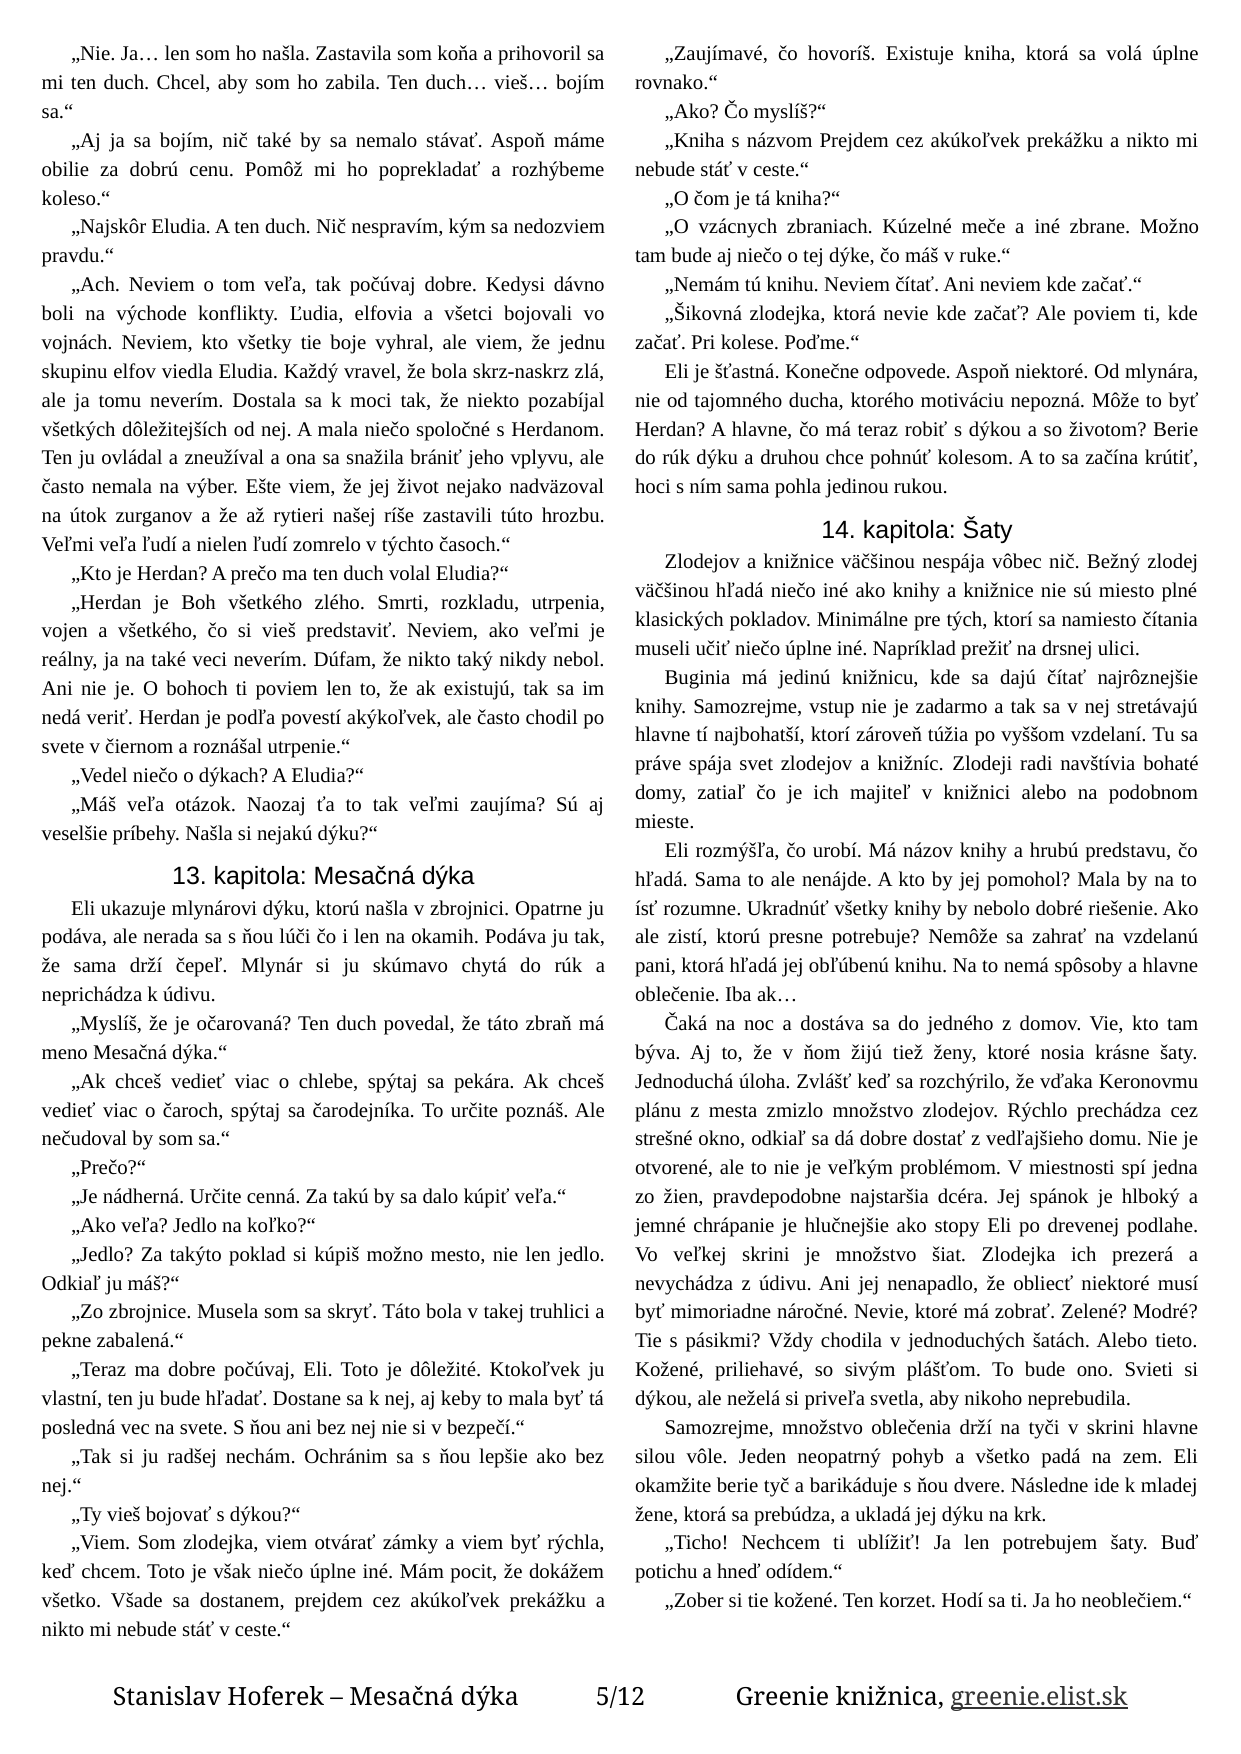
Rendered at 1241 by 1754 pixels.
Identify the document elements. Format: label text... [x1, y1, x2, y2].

text „O vzácnych zbraniach. Kúzelné meče a iné zbrane. Možno tam bude aj niečo o tej dýke, čo máš v ruke.“ [635, 214, 1199, 267]
text „Je nádherná. Určite cenná. Za takú by sa dalo kúpiť veľa.“ [41, 1184, 605, 1208]
text „Tak si ju radšej nechám. Ochránim sa s ňou lepšie ako bez nej.“ [41, 1444, 605, 1497]
text „Šikovná zlodejka, ktorá nevie kde začať? Ale poviem ti, kde začať. Pri kolese. Poďme.“ [635, 301, 1199, 354]
text Eli je šťastná. Konečne odpovede. Aspoň niektoré. Od mlynára, nie od tajomného ducha, ktorého motiváciu nepozná. Môže to byť Herdan? A hlavne, čo má teraz robiť s dýkou a so životom? Berie do rúk dýku a druhou chce pohnúť kolesom. A to sa začína krútiť, hoci s ním sama pohla jedinou rukou. [635, 359, 1199, 498]
subtitle 13. kapitola: Mesačná dýka [41, 861, 605, 890]
text „Nie. Ja… len som ho našla. Zastavila som koňa a prihovoril sa mi ten duch. Chcel, aby som ho zabila. Ten duch… vieš… bojím sa.“ [41, 41, 605, 123]
subtitle 14. kapitola: Šaty [635, 515, 1199, 543]
text „Kto je Herdan? A prečo ma ten duch volal Eludia?“ [41, 561, 605, 585]
text „Vedel niečo o dýkach? A Eludia?“ [41, 763, 605, 787]
text „O čom je tá kniha?“ [635, 186, 1199, 210]
text „Ach. Neviem o tom veľa, tak počúvaj dobre. Kedysi dávno boli na východe konflikty. Ľudia, elfovia a všetci bojovali vo vojnách. Neviem, kto všetky tie boje vyhral, ale viem, že jednu skupinu elfov viedla Eludia. Každý vravel, že bola skrz-naskrz zlá, ale ja tomu neverím. Dostala sa k moci tak, že niekto pozabíjal všetkých dôležitejších od nej. A mala niečo spoločné s Herdanom. Ten ju ovládal a zneužíval a ona sa snažila brániť jeho vplyvu, ale často nemala na výber. Ešte viem, že jej život nejako nadväzoval na útok zurganov a že až rytieri našej ríše zastavili túto hrozbu. Veľmi veľa ľudí a nielen ľudí zomrelo v týchto časoch.“ [41, 272, 605, 556]
text „Prečo?“ [41, 1155, 605, 1179]
text „Zaujímavé, čo hovoríš. Existuje kniha, ktorá sa volá úplne rovnako.“ [635, 41, 1199, 94]
text „Kniha s názvom Prejdem cez akúkoľvek prekážku a nikto mi nebude stáť v ceste.“ [635, 128, 1199, 181]
text Eli rozmýšľa, čo urobí. Má názov knihy a hrubú predstavu, čo hľadá. Sama to ale nenájde. A kto by jej pomohol? Mala by na to ísť rozumne. Ukradnúť všetky knihy by nebolo dobré riešenie. Ako ale zistí, ktorú presne potrebuje? Nemôže sa zahrať na vzdelanú pani, ktorá hľadá jej obľúbenú knihu. Na to nemá spôsoby a hlavne oblečenie. Iba ak… [635, 838, 1199, 1006]
text „Herdan je Boh všetkého zlého. Smrti, rozkladu, utrpenia, vojen a všetkého, čo si vieš predstaviť. Neviem, ako veľmi je reálny, ja na také veci neverím. Dúfam, že nikto taký nikdy nebol. Ani nie je. O bohoch ti poviem len to, že ak existujú, tak sa im nedá veriť. Herdan je podľa povestí akýkoľvek, ale často chodil po svete v čiernom a roznášal utrpenie.“ [41, 589, 605, 758]
text Eli ukazuje mlynárovi dýku, ktorú našla v zbrojnici. Opatrne ju podáva, ale nerada sa s ňou lúči čo i len na okamih. Podáva ju tak, že sama drží čepeľ. Mlynár si ju skúmavo chytá do rúk a neprichádza k údivu. [41, 896, 605, 1006]
text „Ak chceš vedieť viac o chlebe, spýtaj sa pekára. Ak chceš vedieť viac o čaroch, spýtaj sa čarodejníka. To určite poznáš. Ale nečudoval by som sa.“ [41, 1069, 605, 1150]
text „Viem. Som zlodejka, viem otvárať zámky a viem byť rýchla, keď chcem. Toto je však niečo úplne iné. Mám pocit, že dokážem všetko. Všade sa dostanem, prejdem cez akúkoľvek prekážku a nikto mi nebude stáť v ceste.“ [41, 1530, 605, 1641]
text „Aj ja sa bojím, nič také by sa nemalo stávať. Aspoň máme obilie za dobrú cenu. Pomôž mi ho poprekladať a rozhýbeme koleso.“ [41, 128, 605, 210]
text „Najskôr Eludia. A ten duch. Nič nespravím, kým sa nedozviem pravdu.“ [41, 214, 605, 267]
text „Zober si tie kožené. Ten korzet. Hodí sa ti. Ja ho neoblečiem.“ [635, 1588, 1199, 1612]
text „Ako veľa? Jedlo na koľko?“ [41, 1213, 605, 1237]
text „Jedlo? Za takýto poklad si kúpiš možno mesto, nie len jedlo. Odkiaľ ju máš?“ [41, 1242, 605, 1295]
text „Nemám tú knihu. Neviem čítať. Ani neviem kde začať.“ [635, 272, 1199, 296]
text „Teraz ma dobre počúvaj, Eli. Toto je dôležité. Ktokoľvek ju vlastní, ten ju bude hľadať. Dostane sa k nej, aj keby to mala byť tá posledná vec na svete. S ňou ani bez nej nie si v bezpečí.“ [41, 1357, 605, 1439]
text Čaká na noc a dostáva sa do jedného z domov. Vie, kto tam býva. Aj to, že v ňom žijú tiež ženy, ktoré nosia krásne šaty. Jednoduchá úloha. Zvlášť keď sa rozchýrilo, že vďaka Keronovmu plánu z mesta zmizlo množstvo zlodejov. Rýchlo prechádza cez strešné okno, odkiaľ sa dá dobre dostať z vedľajšieho domu. Nie je otvorené, ale to nie je veľkým problémom. V miestnosti spí jedna zo žien, pravdepodobne najstaršia dcéra. Jej spánok je hlboký a jemné chrápanie je hlučnejšie ako stopy Eli po drevenej podlahe. Vo veľkej skrini je množstvo šiat. Zlodejka ich prezerá a nevychádza z údivu. Ani jej nenapadlo, že obliecť niektoré musí byť mimoriadne náročné. Nevie, ktoré má zobrať. Zelené? Modré? Tie s pásikmi? Vždy chodila v jednoduchých šatách. Alebo tieto. Kožené, priliehavé, so sivým plášťom. To bude ono. Svieti si dýkou, ale neželá si priveľa svetla, aby nikoho neprebudila. [635, 1011, 1199, 1410]
text „Ticho! Nechcem ti ublížiť! Ja len potrebujem šaty. Buď potichu a hneď odídem.“ [635, 1530, 1199, 1583]
text „Myslíš, že je očarovaná? Ten duch povedal, že táto zbraň má meno Mesačná dýka.“ [41, 1011, 605, 1064]
text „Máš veľa otázok. Naozaj ťa to tak veľmi zaujíma? Sú aj veselšie príbehy. Našla si nejakú dýku?“ [41, 792, 605, 844]
text Zlodejov a knižnice väčšinou nespája vôbec nič. Bežný zlodej väčšinou hľadá niečo iné ako knihy a knižnice nie sú miesto plné klasických pokladov. Minimálne pre tých, ktorí sa namiesto čítania museli učiť niečo úplne iné. Napríklad prežiť na drsnej ulici. [635, 549, 1199, 660]
text Samozrejme, množstvo oblečenia drží na tyči v skrini hlavne silou vôle. Jeden neopatrný pohyb a všetko padá na zem. Eli okamžite berie tyč a barikáduje s ňou dvere. Následne ide k mladej žene, ktorá sa prebúdza, a ukladá jej dýku na krk. [635, 1415, 1199, 1526]
text „Ako? Čo myslíš?“ [635, 99, 1199, 123]
text „Ty vieš bojovať s dýkou?“ [41, 1501, 605, 1526]
text Buginia má jedinú knižnicu, kde sa dajú čítať najrôznejšie knihy. Samozrejme, vstup nie je zadarmo a tak sa v nej stretávajú hlavne tí najbohatší, ktorí zároveň túžia po vyššom vzdelaní. Tu sa práve spája svet zlodejov a knižníc. Zlodeji radi navštívia bohaté domy, zatiaľ čo je ich majiteľ v knižnici alebo na podobnom mieste. [635, 665, 1199, 833]
text „Zo zbrojnice. Musela som sa skryť. Táto bola v takej truhlici a pekne zabalená.“ [41, 1299, 605, 1352]
